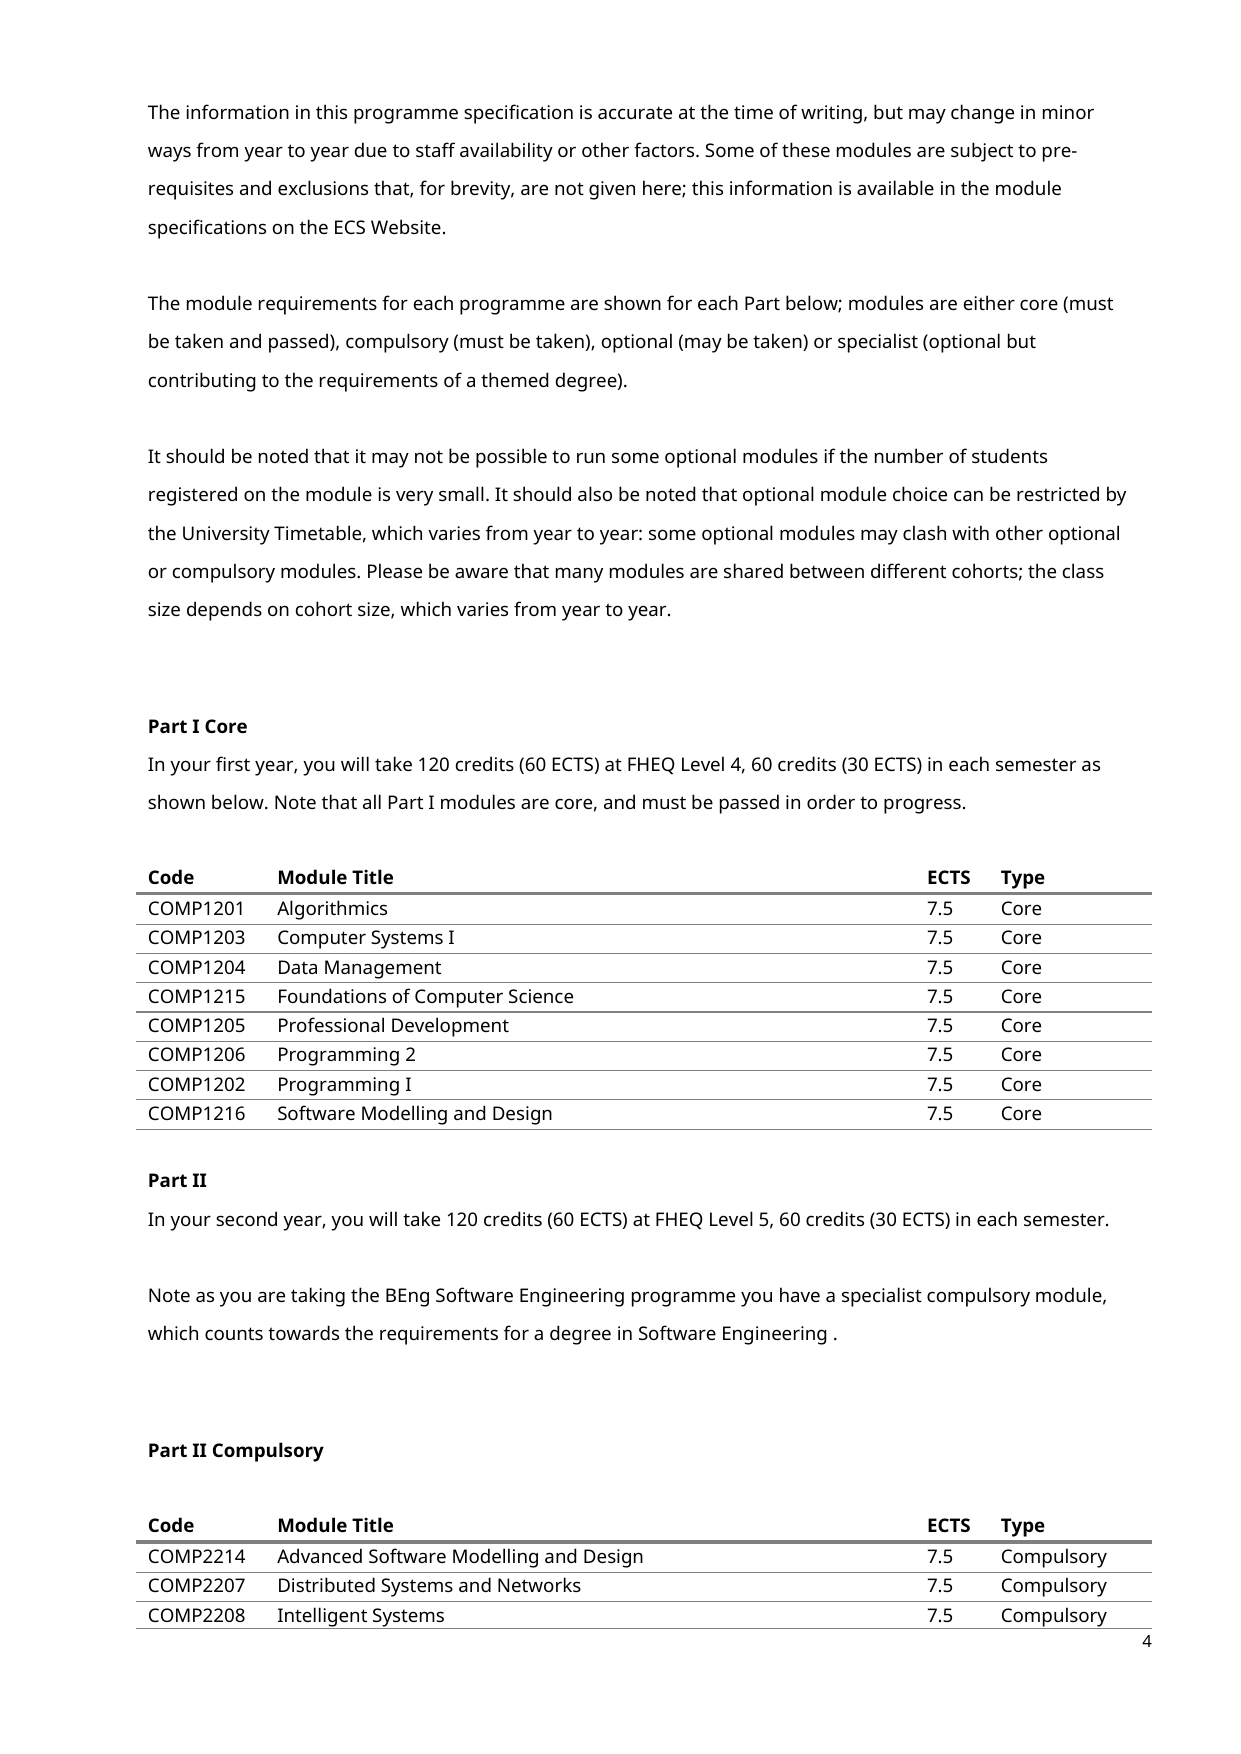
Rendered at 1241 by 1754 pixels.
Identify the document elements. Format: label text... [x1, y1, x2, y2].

table_cell 7.5 [916, 1100, 989, 1128]
table_cell Code [136, 1512, 266, 1540]
table_cell Core [989, 895, 1152, 924]
table_cell Software Modelling and Design [266, 1100, 916, 1128]
table_cell COMP2207 [136, 1573, 266, 1601]
table_cell Core [989, 1100, 1152, 1128]
table_cell Compulsory [989, 1573, 1152, 1601]
table_cell Foundations of Computer Science [266, 983, 916, 1011]
table_cell 7.5 [916, 895, 989, 924]
table_cell Programming 2 [266, 1042, 916, 1070]
table_cell Professional Development [266, 1013, 916, 1041]
table_cell Core [989, 954, 1152, 982]
table_cell Data Management [266, 954, 916, 982]
table_cell 7.5 [916, 1602, 989, 1627]
table_cell Part II In your second year, you will take 120 credits (60 ECTS) at FHEQ Level 5, 60 credits (30 ECTS) in each semester. Note as you are taking the BEng Software Engineering programme you have a specialist compulsory module, which counts towards the requirements for a degree in Software Engineering . [136, 1130, 1152, 1399]
table_cell COMP1206 [136, 1042, 266, 1070]
table_header The information in this programme specification is accurate at the time of writing, but may change in minor ways from year to year due to staff availability or other factors. Some of these modules are subject to pre- requisites and exclusions that, for brevity, are not given here; this information is available in the module specifications on the ECS Website. The module requirements for each programme are shown for each Part below; modules are either core (must be taken and passed), compulsory (must be taken), optional (may be taken) or specialist (optional but contributing to the requirements of a themed degree). It should be noted that it may not be possible to run some optional modules if the number of students registered on the module is very small. It should also be noted that optional module choice can be restricted by the University Timetable, which varies from year to year: some optional modules may clash with other optional or compulsory modules. Please be aware that many modules are shared between different cohorts; the class size depends on cohort size, which varies from year to year. [136, 99, 1152, 675]
table_cell COMP1205 [136, 1013, 266, 1041]
table_cell Core [989, 1013, 1152, 1041]
table_cell Core [989, 1071, 1152, 1099]
table_cell 7.5 [916, 1042, 989, 1070]
table_cell COMP1202 [136, 1071, 266, 1099]
table_cell Programming I [266, 1071, 916, 1099]
table_cell Core [989, 1042, 1152, 1070]
table_cell 7.5 [916, 925, 989, 953]
table_cell 7.5 [916, 954, 989, 982]
table_cell Core [989, 983, 1152, 1011]
table_cell 7.5 [916, 1013, 989, 1041]
table_cell Core [989, 925, 1152, 953]
table_cell Intelligent Systems [266, 1602, 916, 1627]
table_cell COMP1204 [136, 954, 266, 982]
table_cell Distributed Systems and Networks [266, 1573, 916, 1601]
table_cell Module Title [266, 1512, 916, 1540]
table_cell COMP2208 [136, 1602, 266, 1627]
table_cell Code [136, 864, 266, 892]
table_cell Compulsory [989, 1544, 1152, 1572]
table_cell Type [989, 864, 1152, 892]
table_cell Module Title [266, 864, 916, 892]
table_cell Part I Core In your first year, you will take 120 credits (60 ECTS) at FHEQ Level 4, 60 credits (30 ECTS) in each semester as shown below. Note that all Part I modules are core, and must be passed in order to progress. [136, 675, 1152, 864]
table_cell ECTS [916, 864, 989, 892]
table_cell COMP1216 [136, 1100, 266, 1128]
table_cell ECTS [916, 1512, 989, 1540]
table_cell Part II Compulsory [136, 1399, 1152, 1512]
table_cell 7.5 [916, 1544, 989, 1572]
table_cell 7.5 [916, 1573, 989, 1601]
table_cell Advanced Software Modelling and Design [266, 1544, 916, 1572]
table_cell COMP1215 [136, 983, 266, 1011]
table_cell 7.5 [916, 983, 989, 1011]
table_cell Computer Systems I [266, 925, 916, 953]
table_cell 7.5 [916, 1071, 989, 1099]
table_cell COMP1201 [136, 895, 266, 924]
table_cell COMP2214 [136, 1544, 266, 1572]
table_cell COMP1203 [136, 925, 266, 953]
table_cell Type [989, 1512, 1152, 1540]
table_cell Compulsory [989, 1602, 1152, 1627]
table_cell Algorithmics [266, 895, 916, 924]
